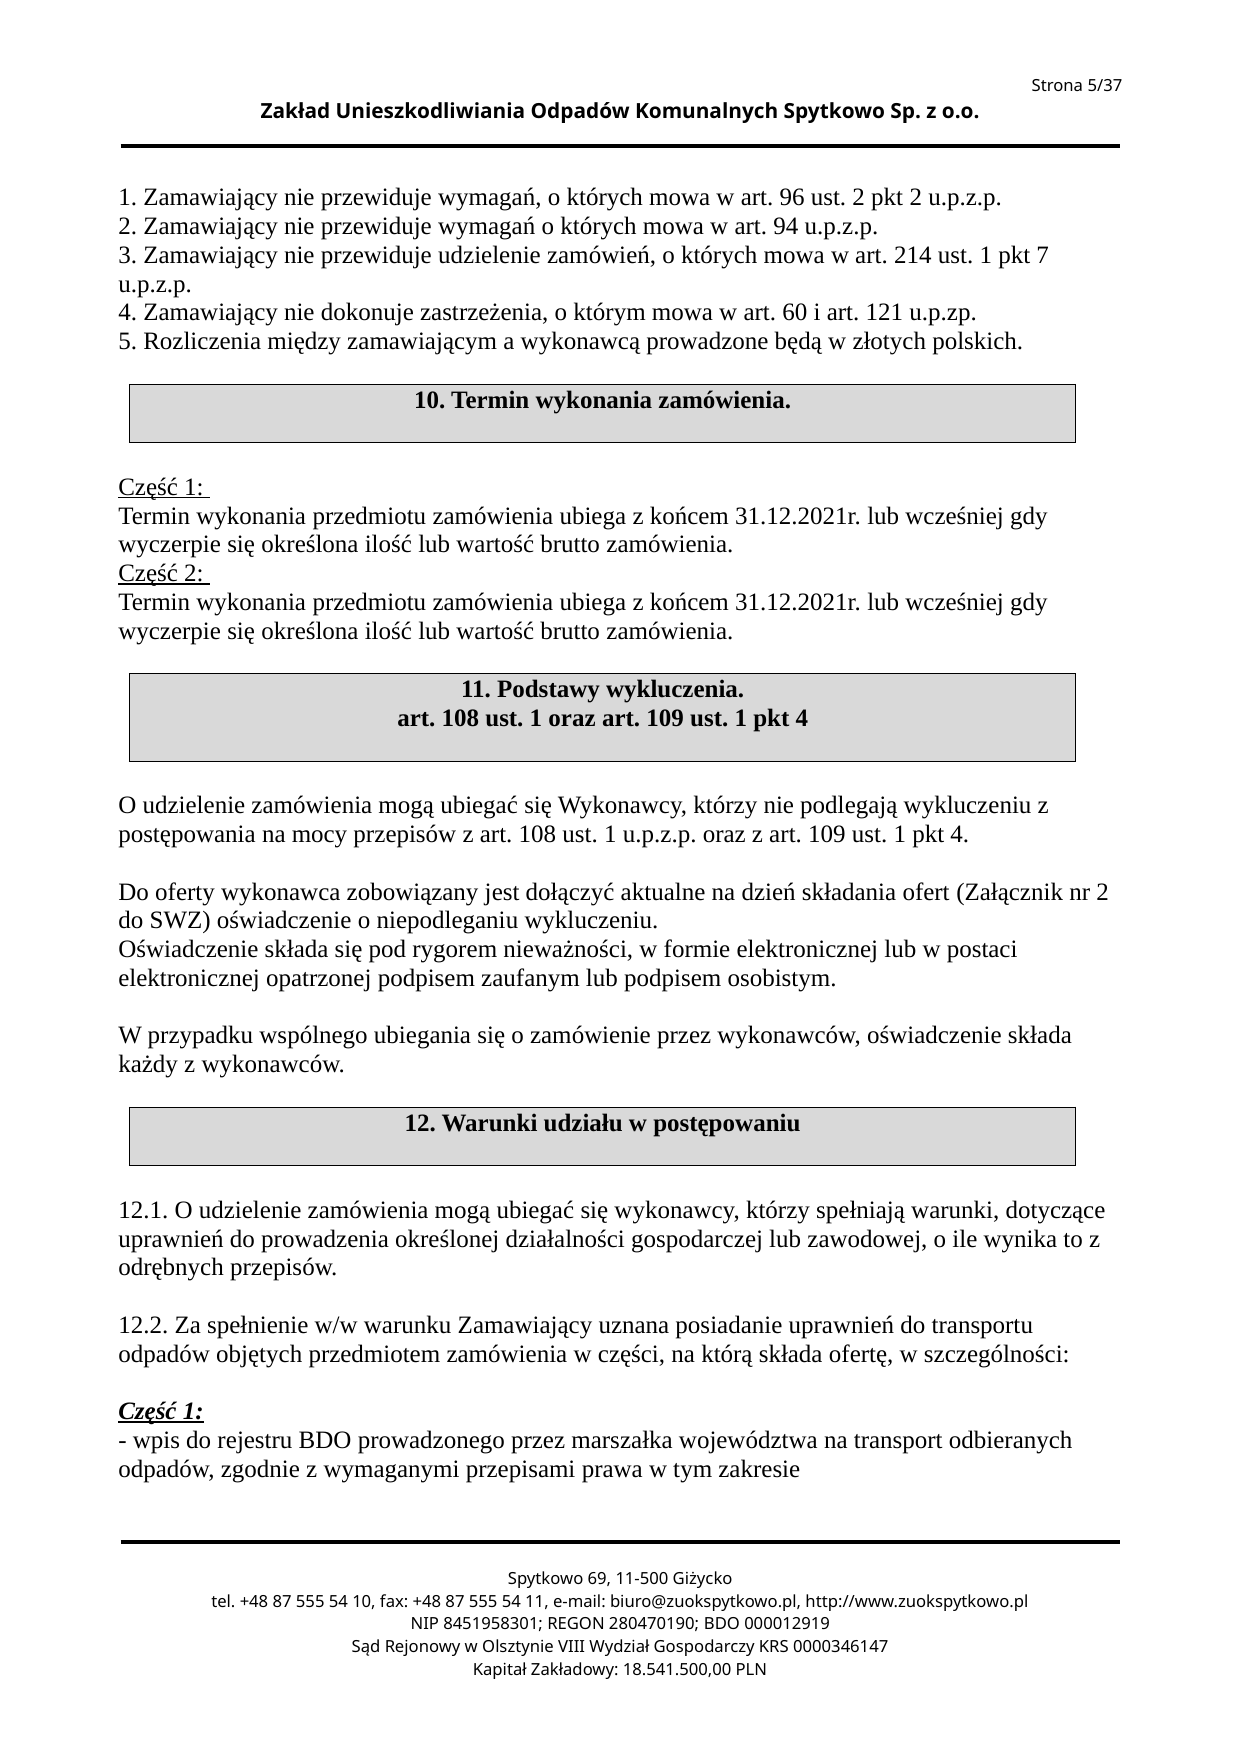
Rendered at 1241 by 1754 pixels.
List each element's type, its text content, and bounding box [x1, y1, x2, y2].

text Termin wykonania przedmiotu zamówienia ubiega z końcem 31.12.2021r. lub wcześniej gdy wyczerpie się określona ilość lub wartość brutto zamówienia. [118, 501, 1122, 558]
text Do oferty wykonawca zobowiązany jest dołączyć aktualne na dzień składania ofert (Załącznik nr 2 do SWZ) oświadczenie o niepodleganiu wykluczeniu. [118, 877, 1122, 934]
table_header 11. Podstawy wykluczenia. art. 108 ust. 1 oraz art. 109 ust. 1 pkt 4 [130, 674, 1075, 761]
text - wpis do rejestru BDO prowadzonego przez marszałka województwa na transport odbieranych odpadów, zgodnie z wymaganymi przepisami prawa w tym zakresie [118, 1425, 1122, 1482]
table_header 12. Warunki udziału w postępowaniu [130, 1108, 1075, 1165]
text 2. Zamawiający nie przewiduje wymagań o których mowa w art. 94 u.p.z.p. [118, 211, 1122, 240]
text Termin wykonania przedmiotu zamówienia ubiega z końcem 31.12.2021r. lub wcześniej gdy wyczerpie się określona ilość lub wartość brutto zamówienia. [118, 587, 1122, 644]
text 12.1. O udzielenie zamówienia mogą ubiegać się wykonawcy, którzy spełniają warunki, dotyczące uprawnień do prowadzenia określonej działalności gospodarczej lub zawodowej, o ile wynika to z odrębnych przepisów. [118, 1195, 1122, 1281]
text Część 1: [118, 1396, 1122, 1425]
text 3. Zamawiający nie przewiduje udzielenie zamówień, o których mowa w art. 214 ust. 1 pkt 7 u.p.z.p. [118, 240, 1122, 297]
text Część 1: [118, 472, 1122, 501]
text Oświadczenie składa się pod rygorem nieważności, w formie elektronicznej lub w postaci elektronicznej opatrzonej podpisem zaufanym lub podpisem osobistym. [118, 934, 1122, 992]
text Część 2: [118, 558, 1122, 587]
text 5. Rozliczenia między zamawiającym a wykonawcą prowadzone będą w złotych polskich. [118, 326, 1122, 355]
text 12.2. Za spełnienie w/w warunku Zamawiający uznana posiadanie uprawnień do transportu odpadów objętych przedmiotem zamówienia w części, na którą składa ofertę, w szczególności: [118, 1310, 1122, 1367]
text O udzielenie zamówienia mogą ubiegać się Wykonawcy, którzy nie podlegają wykluczeniu z postępowania na mocy przepisów z art. 108 ust. 1 u.p.z.p. oraz z art. 109 ust. 1 pkt 4. [118, 790, 1122, 848]
text 4. Zamawiający nie dokonuje zastrzeżenia, o którym mowa w art. 60 i art. 121 u.p.zp. [118, 297, 1122, 326]
text 1. Zamawiający nie przewiduje wymagań, o których mowa w art. 96 ust. 2 pkt 2 u.p.z.p. [118, 182, 1122, 211]
table_header 10. Termin wykonania zamówienia. [130, 385, 1075, 442]
text W przypadku wspólnego ubiegania się o zamówienie przez wykonawców, oświadczenie składa każdy z wykonawców. [118, 1020, 1122, 1078]
